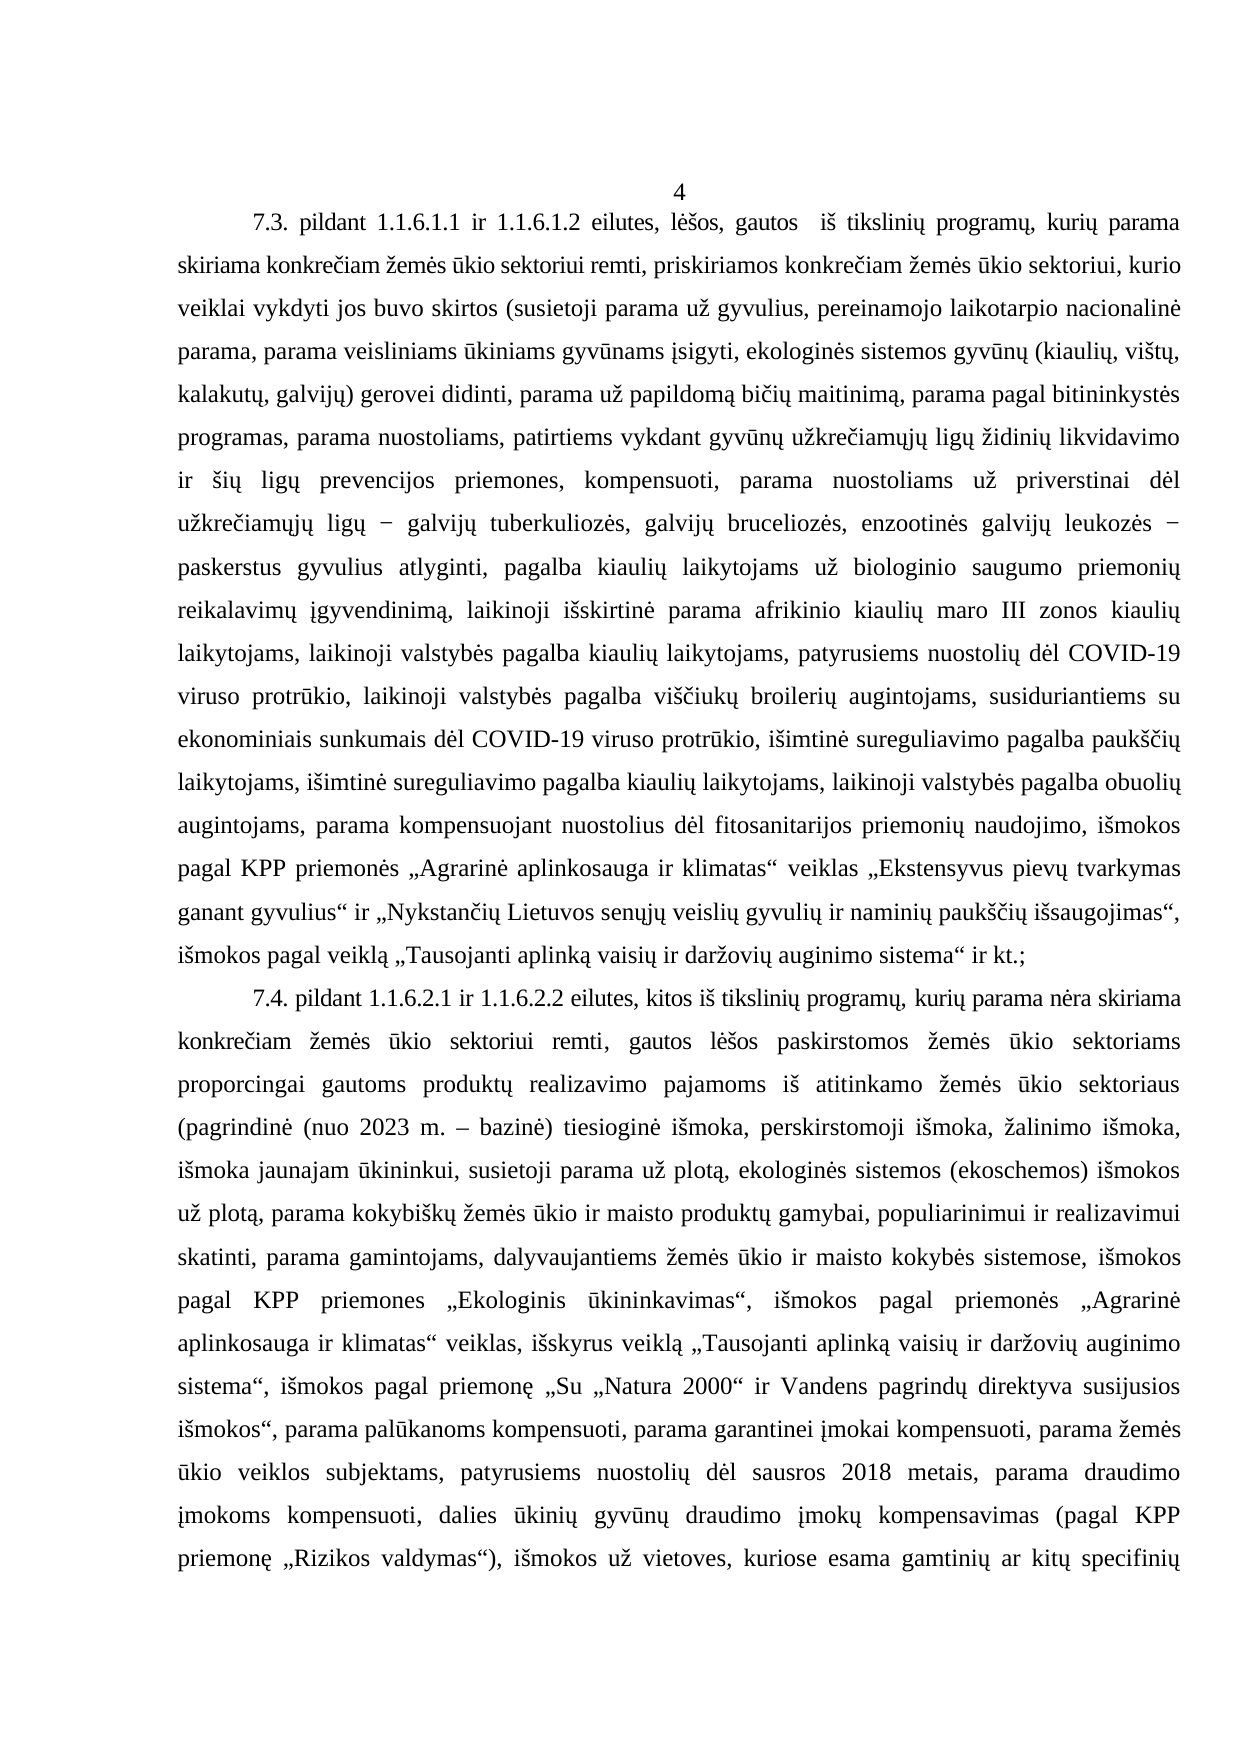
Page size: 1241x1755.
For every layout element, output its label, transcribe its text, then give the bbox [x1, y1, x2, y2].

text 7.4. pildant 1.1.6.2.1 ir 1.1.6.2.2 eilutes, kitos iš tikslinių programų, kurių parama nėra skiriama konkrečiam žemės ūkio sektoriui remti, gautos lėšos paskirstomos žemės ūkio sektoriams proporcingai gautoms produktų realizavimo pajamoms iš atitinkamo žemės ūkio sektoriaus (pagrindinė (nuo 2023 m. – bazinė) tiesioginė išmoka, perskirstomoji išmoka, žalinimo išmoka, išmoka jaunajam ūkininkui, susietoji parama už plotą, ekologinės sistemos (ekoschemos) išmokos už plotą, parama kokybiškų žemės ūkio ir maisto produktų gamybai, populiarinimui ir realizavimui skatinti, parama gamintojams, dalyvaujantiems žemės ūkio ir maisto kokybės sistemose, išmokos pagal KPP priemones „Ekologinis ūkininkavimas“, išmokos pagal priemonės „Agrarinė aplinkosauga ir klimatas“ veiklas, išskyrus veiklą „Tausojanti aplinką vaisių ir daržovių auginimo sistema“, išmokos pagal priemonę „Su „Natura 2000“ ir Vandens pagrindų direktyva susijusios išmokos“, parama palūkanoms kompensuoti, parama garantinei įmokai kompensuoti, parama žemės ūkio veiklos subjektams, patyrusiems nuostolių dėl sausros 2018 metais, parama draudimo įmokoms kompensuoti, dalies ūkinių gyvūnų draudimo įmokų kompensavimas (pagal KPP priemonę „Rizikos valdymas“), išmokos už vietoves, kuriose esama gamtinių ar kitų specifinių [177, 983, 1181, 1572]
text 7.3. pildant 1.1.6.1.1 ir 1.1.6.1.2 eilutes, lėšos, gautos iš tikslinių programų, kurių parama skiriama konkrečiam žemės ūkio sektoriui remti, priskiriamos konkrečiam žemės ūkio sektoriui, kurio veiklai vykdyti jos buvo skirtos (susietoji parama už gyvulius, pereinamojo laikotarpio nacionalinė parama, parama veisliniams ūkiniams gyvūnams įsigyti, ekologinės sistemos gyvūnų (kiaulių, vištų, kalakutų, galvijų) gerovei didinti, parama už papildomą bičių maitinimą, parama pagal bitininkystės programas, parama nuostoliams, patirtiems vykdant gyvūnų užkrečiamųjų ligų židinių likvidavimo ir šių ligų prevencijos priemones, kompensuoti, parama nuostoliams už priverstinai dėl užkrečiamųjų ligų − galvijų tuberkuliozės, galvijų bruceliozės, enzootinės galvijų leukozės − paskerstus gyvulius atlyginti, pagalba kiaulių laikytojams už biologinio saugumo priemonių reikalavimų įgyvendinimą, laikinoji išskirtinė parama afrikinio kiaulių maro III zonos kiaulių laikytojams, laikinoji valstybės pagalba kiaulių laikytojams, patyrusiems nuostolių dėl COVID-19 viruso protrūkio, laikinoji valstybės pagalba viščiukų broilerių augintojams, susiduriantiems su ekonominiais sunkumais dėl COVID-19 viruso protrūkio, išimtinė sureguliavimo pagalba paukščių laikytojams, išimtinė sureguliavimo pagalba kiaulių laikytojams, laikinoji valstybės pagalba obuolių augintojams, parama kompensuojant nuostolius dėl fitosanitarijos priemonių naudojimo, išmokos pagal KPP priemonės „Agrarinė aplinkosauga ir klimatas“ veiklas „Ekstensyvus pievų tvarkymas ganant gyvulius“ ir „Nykstančių Lietuvos senųjų veislių gyvulių ir naminių paukščių išsaugojimas“, išmokos pagal veiklą „Tausojanti aplinką vaisių ir daržovių auginimo sistema“ ir kt.; [177, 207, 1181, 968]
